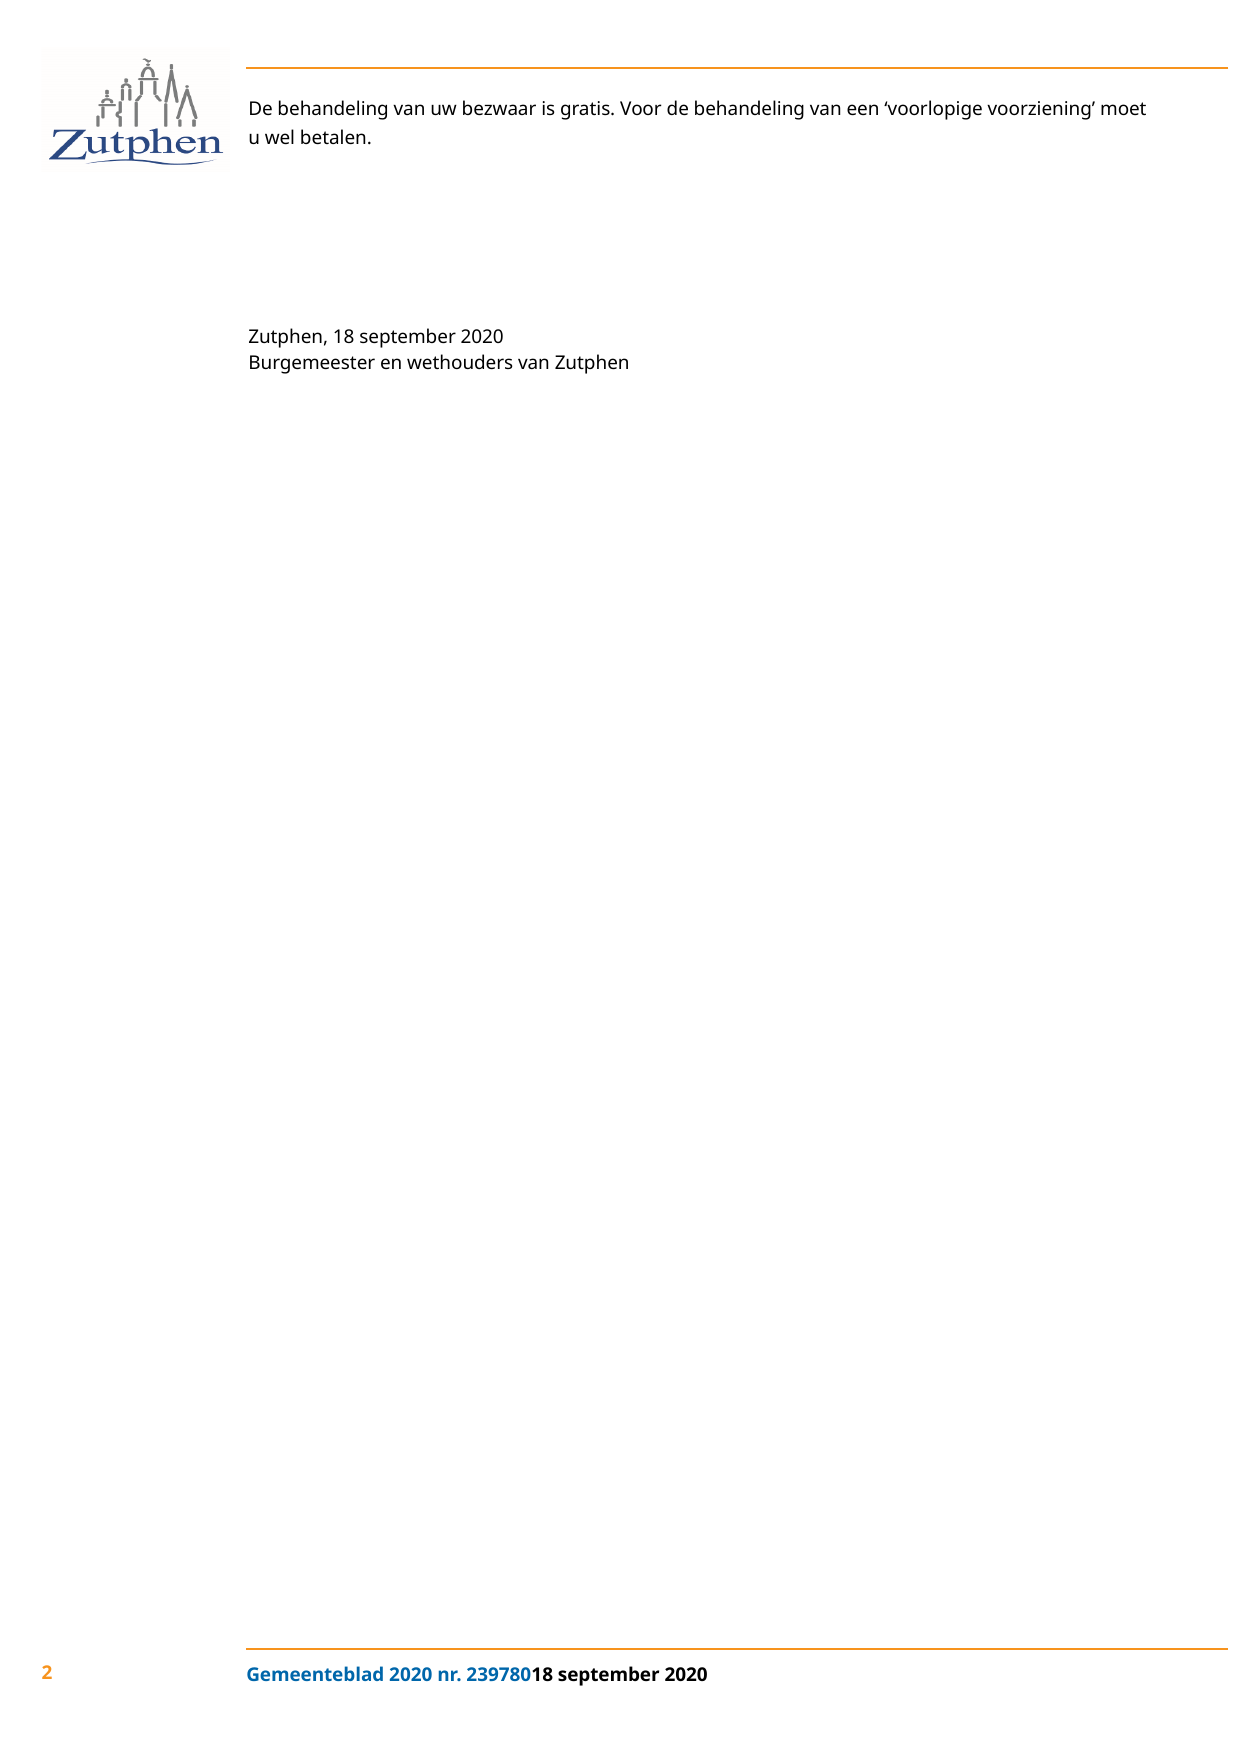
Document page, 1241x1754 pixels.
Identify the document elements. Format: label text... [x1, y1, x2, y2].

text Zutphen, 18 september 2020 [248, 323, 1152, 349]
text De behandeling van uw bezwaar is gratis. Voor de behandeling van een ‘voorlopige voorziening’ moet u wel betalen. [248, 95, 1152, 150]
picture [41, 47, 231, 172]
text Burgemeester en wethouders van Zutphen [248, 349, 1152, 375]
